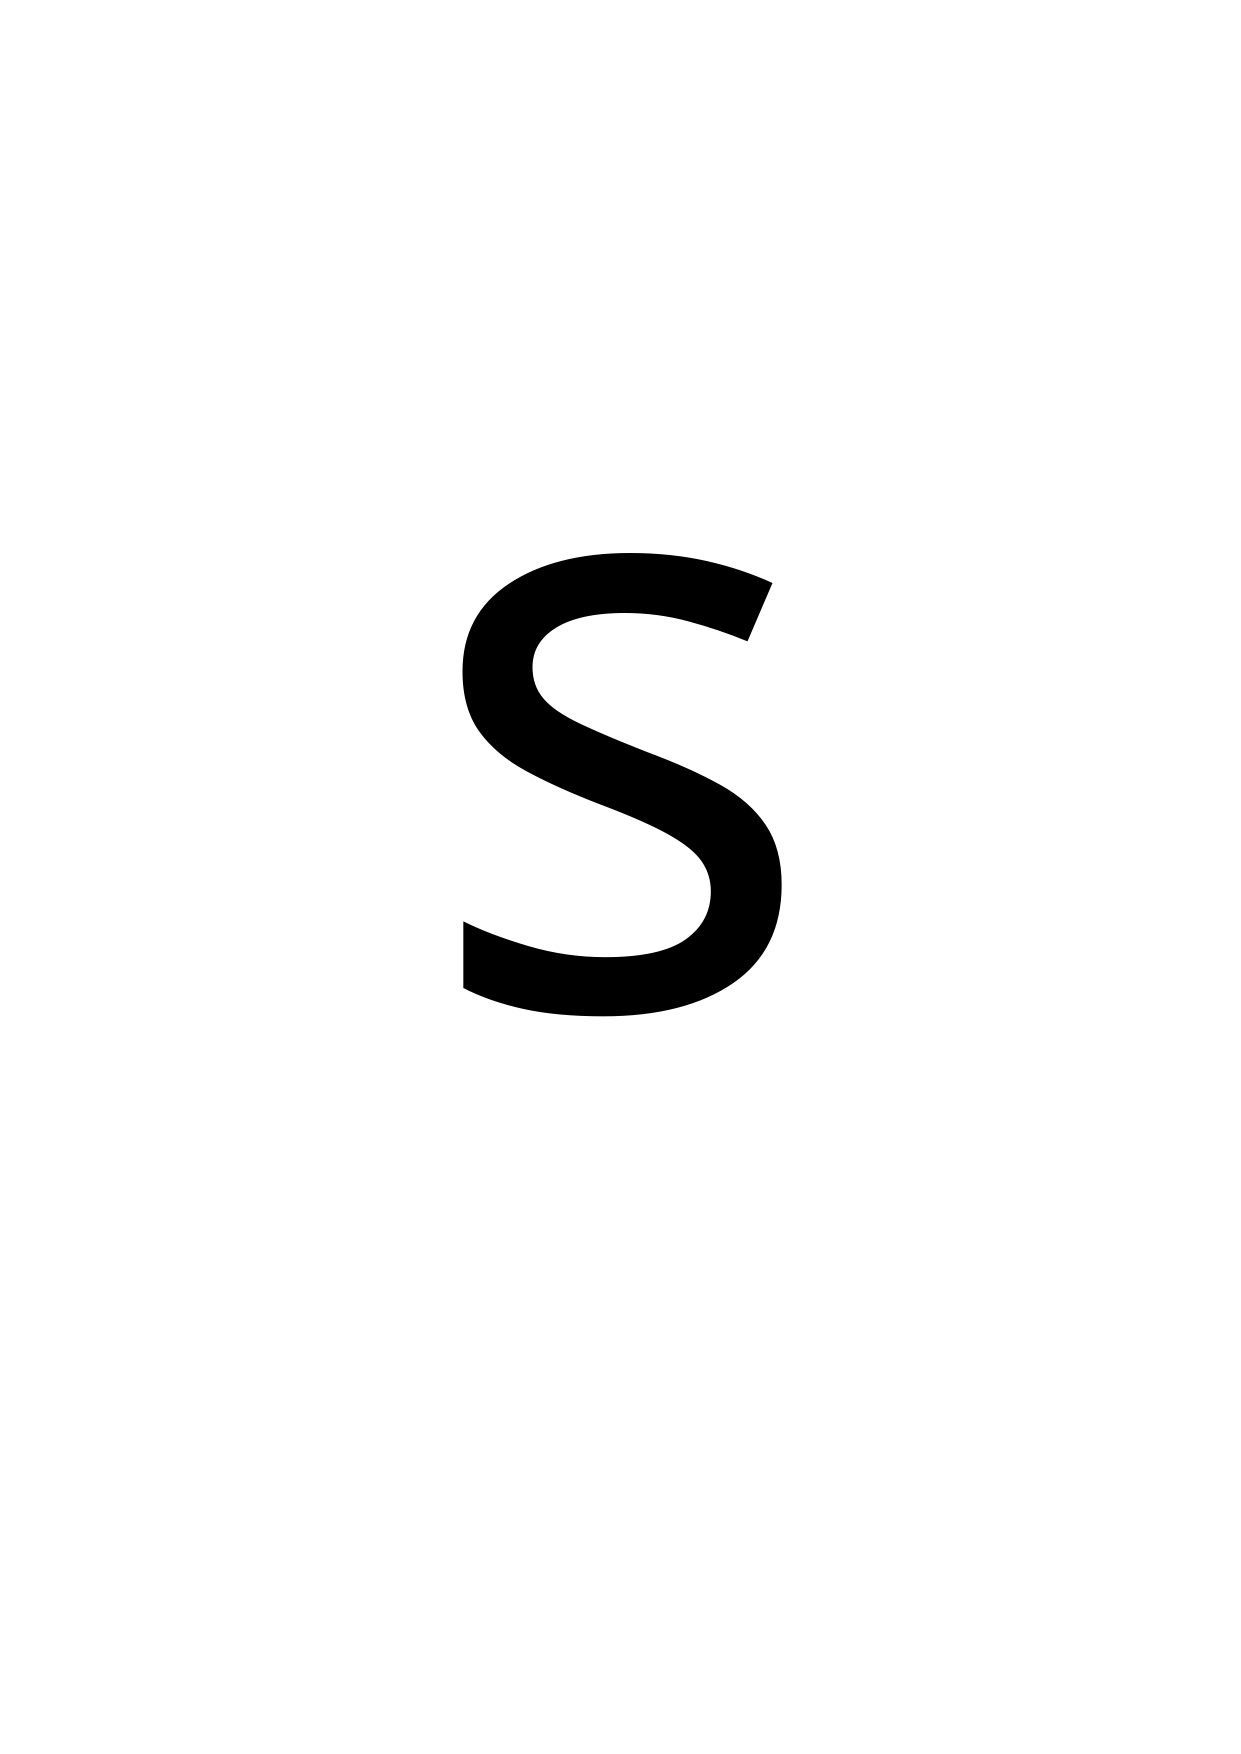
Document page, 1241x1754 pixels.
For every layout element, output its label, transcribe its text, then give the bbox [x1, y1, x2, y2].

text s [118, 118, 1122, 1253]
